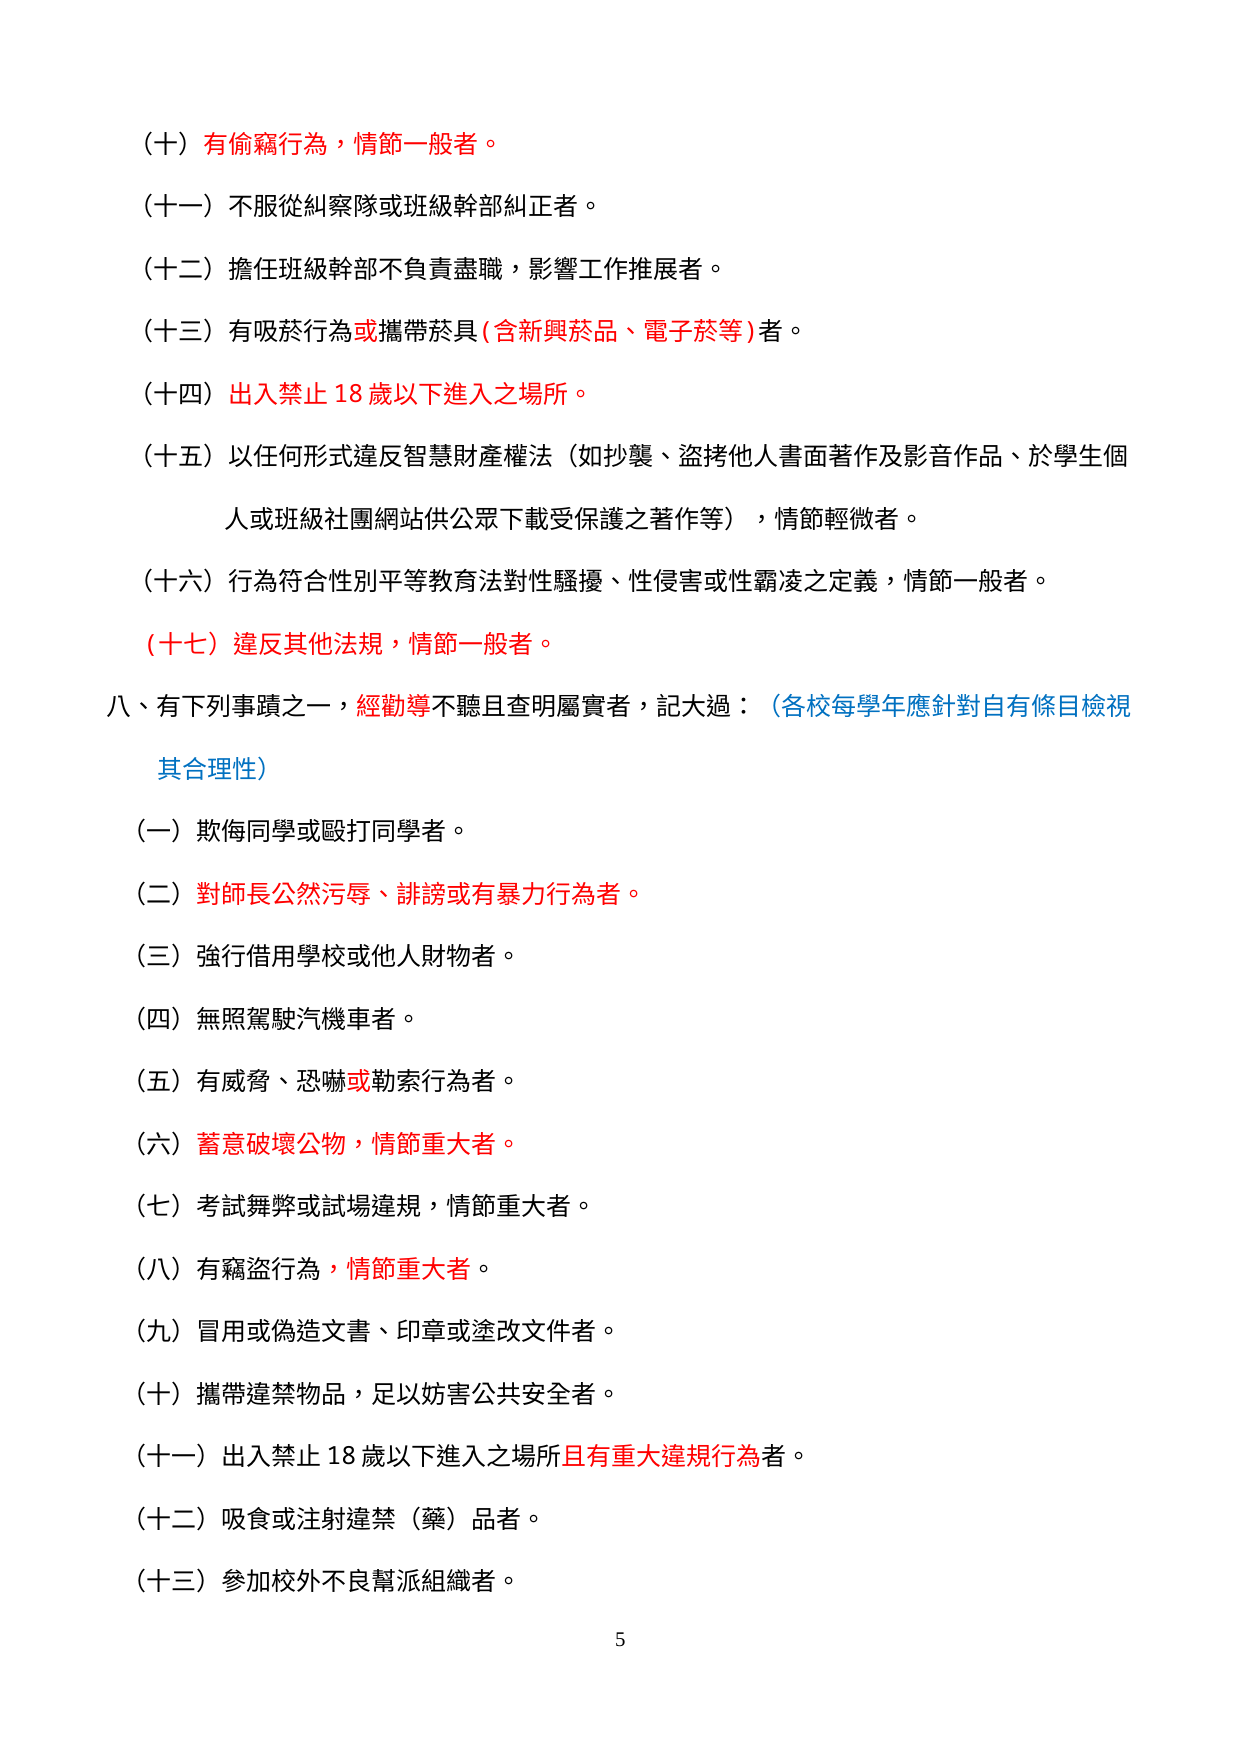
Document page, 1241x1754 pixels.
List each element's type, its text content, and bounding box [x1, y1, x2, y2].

text （十四）出入禁止18歲以下進入之場所。 [106, 351, 1134, 413]
text （十三）有吸菸行為或攜帶菸具(含新興菸品、電子菸等)者。 [106, 288, 1134, 351]
text （八）有竊盜行為，情節重大者。 [121, 1226, 1134, 1288]
text （十一）出入禁止18歲以下進入之場所且有重大違規行為者。 [121, 1413, 1134, 1476]
text （十二）擔任班級幹部不負責盡職，影響工作推展者。 [106, 226, 1134, 288]
text （十）有偷竊行為，情節一般者。 [106, 101, 1134, 163]
text （十二）吸食或注射違禁（藥）品者。 [121, 1476, 1134, 1538]
text （五）有威脅、恐嚇或勒索行為者。 [121, 1038, 1134, 1101]
text （七）考試舞弊或試場違規，情節重大者。 [121, 1163, 1134, 1226]
text （十六）行為符合性別平等教育法對性騷擾、性侵害或性霸凌之定義，情節一般者。 [128, 538, 1134, 601]
text （十五）以任何形式違反智慧財產權法（如抄襲、盜拷他人書面著作及影音作品、於學生個人或班級社團網站供公眾下載受保護之著作等），情節輕微者。 [128, 413, 1134, 538]
text （十一）不服從糾察隊或班級幹部糾正者。 [106, 163, 1134, 226]
text 八、有下列事蹟之一，經勸導不聽且查明屬實者，記大過：（各校每學年應針對自有條目檢視其合理性） [106, 663, 1134, 788]
text （三）強行借用學校或他人財物者。 [121, 913, 1134, 976]
text (十七）違反其他法規，情節一般者。 [128, 601, 1134, 663]
text （二）對師長公然污辱、誹謗或有暴力行為者。 [121, 851, 1134, 913]
text （四）無照駕駛汽機車者。 [121, 976, 1134, 1038]
text （六）蓄意破壞公物，情節重大者。 [121, 1101, 1134, 1163]
text （十）攜帶違禁物品，足以妨害公共安全者。 [121, 1351, 1134, 1413]
text （十三）參加校外不良幫派組織者。 [121, 1538, 1134, 1601]
text （一）欺侮同學或毆打同學者。 [121, 788, 1134, 851]
text （九）冒用或偽造文書、印章或塗改文件者。 [121, 1288, 1134, 1351]
